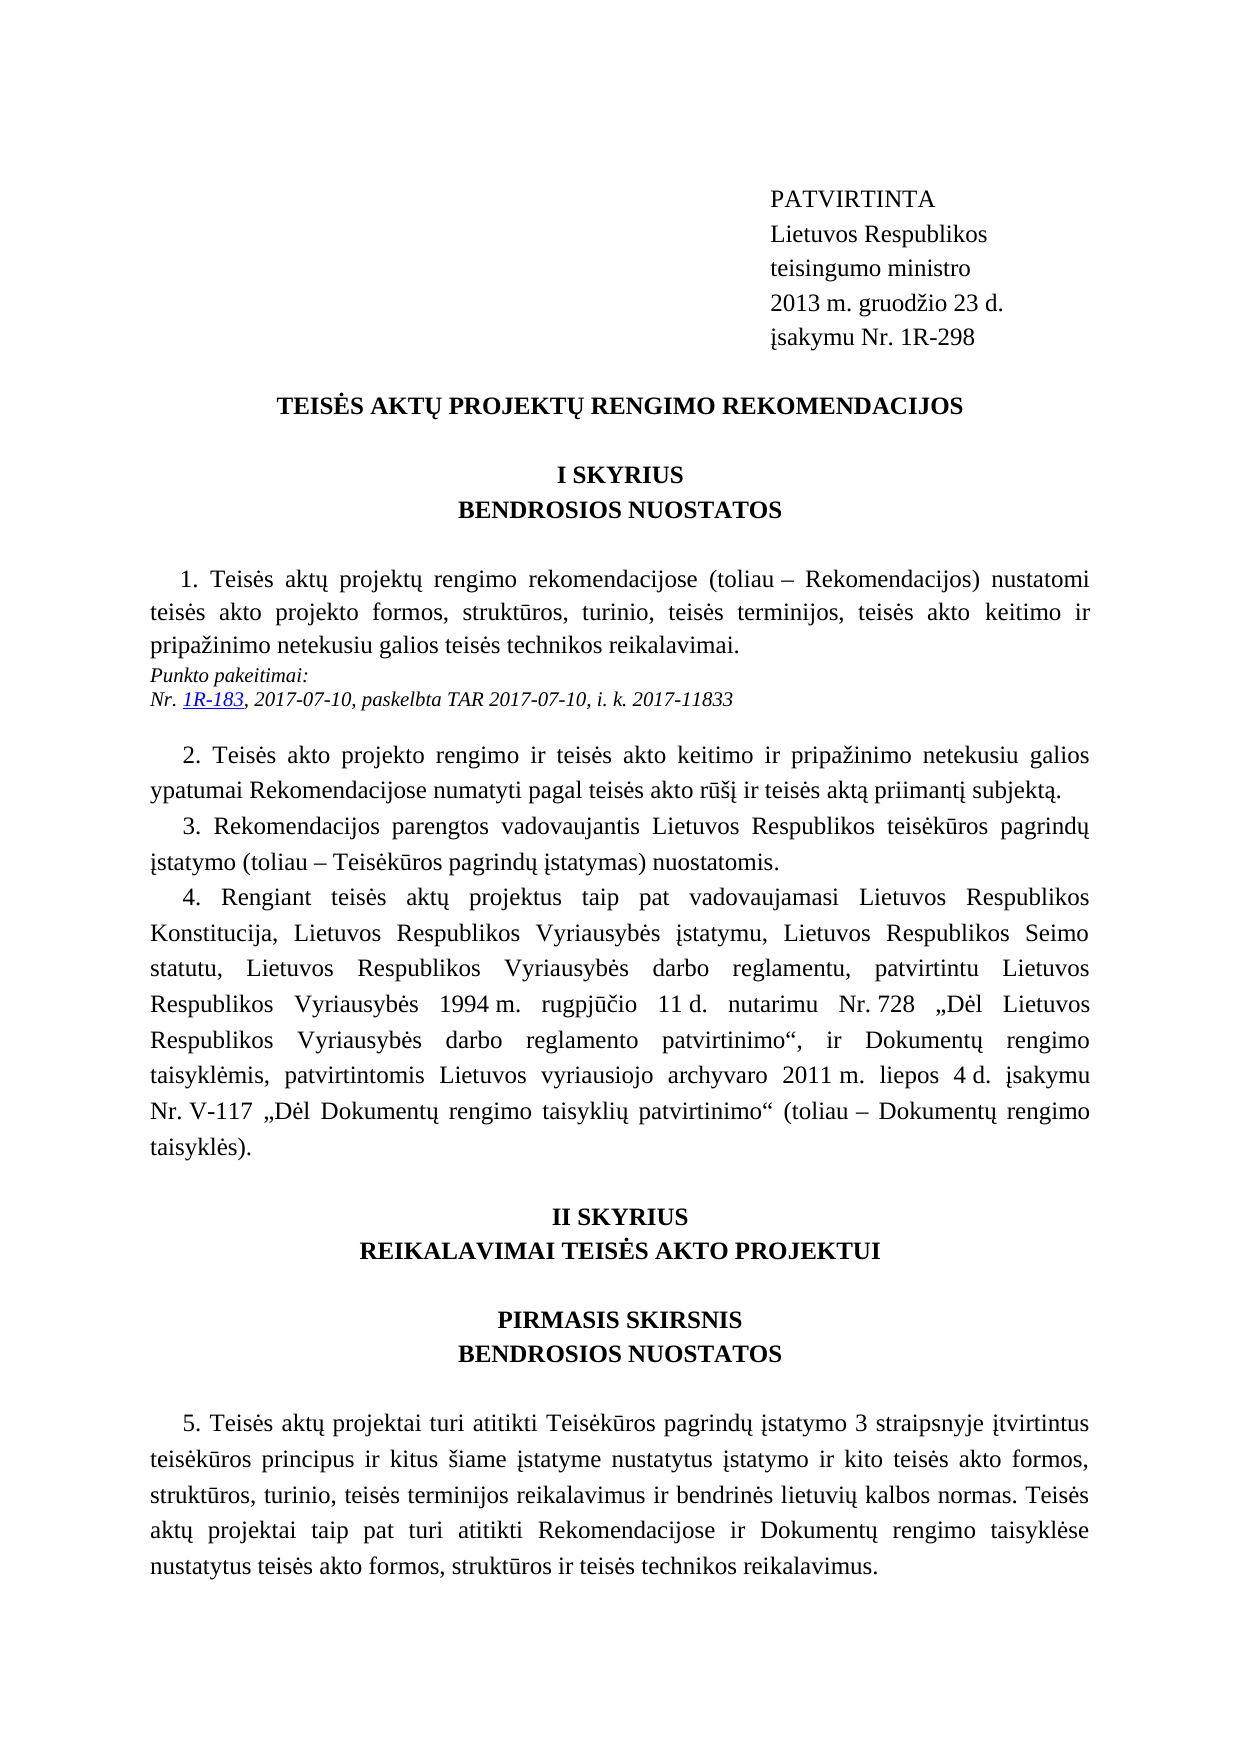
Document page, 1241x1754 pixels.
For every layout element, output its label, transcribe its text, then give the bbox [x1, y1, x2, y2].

text 2. Teisės akto projekto rengimo ir teisės akto keitimo ir pripažinimo netekusiu galios ypatumai Rekomendacijose numatyti pagal teisės akto rūšį ir teisės aktą priimantį subjektą. [150, 740, 1090, 804]
text 2013 m. gruodžio 23 d. [770, 288, 1090, 317]
text II SKYRIUS [150, 1202, 1090, 1230]
text teisingumo ministro [770, 253, 1090, 282]
text Lietuvos Respublikos [770, 219, 1090, 248]
text PIRMASIS SKIRSNIS [150, 1305, 1090, 1334]
text 3. Rekomendacijos parengtos vadovaujantis Lietuvos Respublikos teisėkūros pagrindų įstatymo (toliau – Teisėkūros pagrindų įstatymas) nuostatomis. [150, 811, 1090, 875]
text I SKYRIUS [150, 460, 1090, 489]
text BENDROSIOS NUOSTATOS [150, 1339, 1090, 1368]
text 4. Rengiant teisės aktų projektus taip pat vadovaujamasi Lietuvos Respublikos Konstitucija, Lietuvos Respublikos Vyriausybės įstatymu, Lietuvos Respublikos Seimo statutu, Lietuvos Respublikos Vyriausybės darbo reglamentu, patvirtintu Lietuvos Respublikos Vyriausybės 1994 m. rugpjūčio 11 d. nutarimu Nr. 728 „Dėl Lietuvos Respublikos Vyriausybės darbo reglamento patvirtinimo“, ir Dokumentų rengimo taisyklėmis, patvirtintomis Lietuvos vyriausiojo archyvaro 2011 m. liepos 4 d. įsakymu Nr. V-117 „Dėl Dokumentų rengimo taisyklių patvirtinimo“ (toliau – Dokumentų rengimo taisyklės). [150, 882, 1090, 1160]
text BENDROSIOS NUOSTATOS [150, 495, 1090, 523]
text 5. Teisės aktų projektai turi atitikti Teisėkūros pagrindų įstatymo 3 straipsnyje įtvirtintus teisėkūros principus ir kitus šiame įstatyme nustatytus įstatymo ir kito teisės akto formos, struktūros, turinio, teisės terminijos reikalavimus ir bendrinės lietuvių kalbos normas. Teisės aktų projektai taip pat turi atitikti Rekomendacijose ir Dokumentų rengimo taisyklėse nustatytus teisės akto formos, struktūros ir teisės technikos reikalavimus. [150, 1408, 1090, 1580]
text REIKALAVIMAI TEISĖS AKTO PROJEKTUI [150, 1236, 1090, 1265]
text 1. Teisės aktų projektų rengimo rekomendacijose (toliau – Rekomendacijos) nustatomi teisės akto projekto formos, struktūros, turinio, teisės terminijos, teisės akto keitimo ir pripažinimo netekusiu galios teisės technikos reikalavimai. [150, 564, 1090, 658]
text Nr. 1R-183, 2017-07-10, paskelbta TAR 2017-07-10, i. k. 2017-11833 [150, 687, 1090, 711]
text PATVIRTINTA [770, 184, 1090, 213]
text įsakymu Nr. 1R-298 [770, 322, 1090, 351]
text Punkto pakeitimai: [150, 663, 1090, 687]
text TEISĖS AKTŲ PROJEKTŲ RENGIMO REKOMENDACIJOS [150, 391, 1090, 420]
